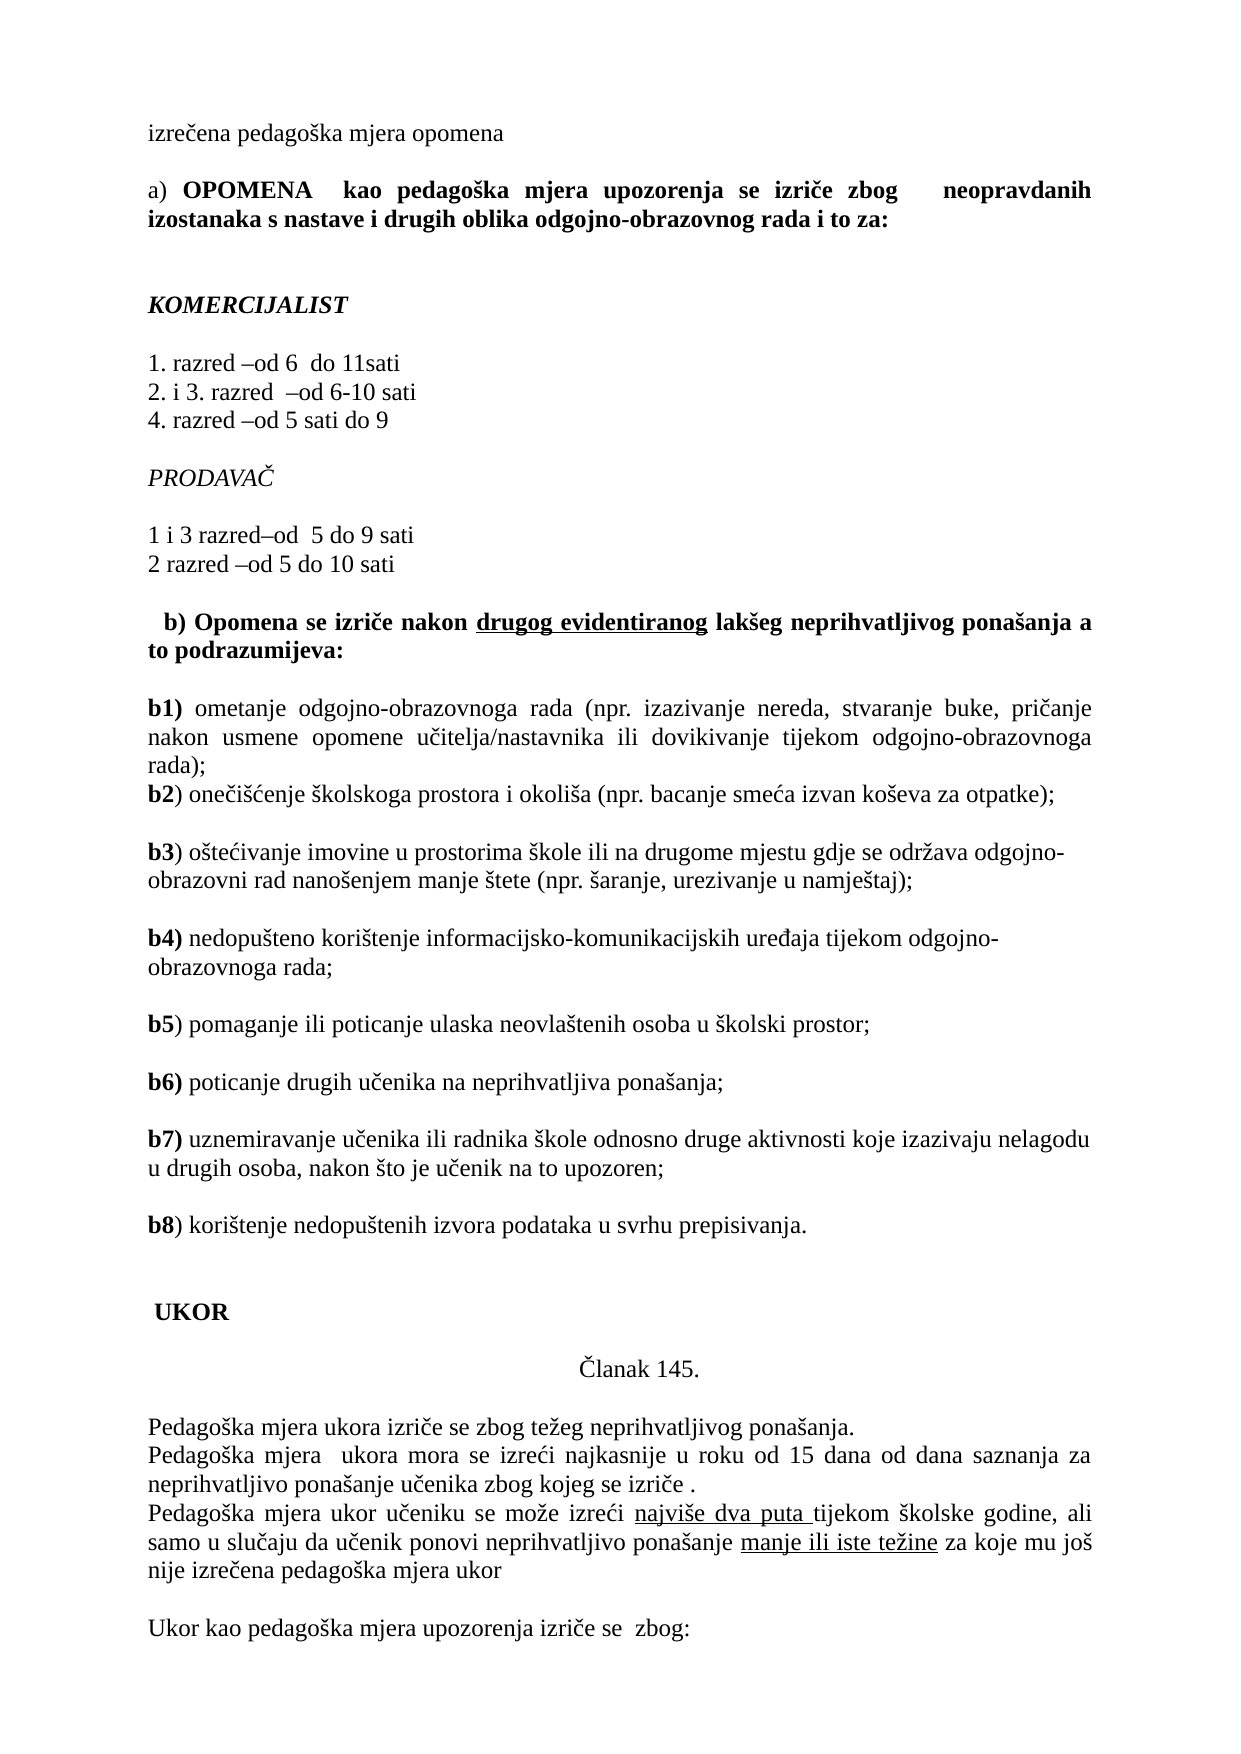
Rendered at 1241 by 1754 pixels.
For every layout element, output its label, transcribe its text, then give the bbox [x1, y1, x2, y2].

text 2. i 3. razred –od 6-10 sati [148, 377, 1093, 406]
text 4. razred –od 5 sati do 9 [148, 406, 1093, 434]
text Pedagoška mjera ukora izriče se zbog težeg neprihvatljivog ponašanja. [148, 1412, 1093, 1441]
text b8) korištenje nedopuštenih izvora podataka u svrhu prepisivanja. [148, 1211, 1093, 1239]
text u drugih osoba, nakon što je učenik na to upozoren; [148, 1153, 1093, 1182]
text Članak 145. [148, 1354, 1093, 1383]
text obrazovni rad nanošenjem manje štete (npr. šaranje, urezivanje u namještaj); [148, 866, 1093, 894]
text KOMERCIJALIST [148, 291, 1093, 319]
text 1 i 3 razred–od 5 do 9 sati [148, 521, 1093, 549]
text b6) poticanje drugih učenika na neprihvatljiva ponašanja; [148, 1067, 1093, 1096]
text b2) onečišćenje školskoga prostora i okoliša (npr. bacanje smeća izvan koševa za otpatke); [148, 779, 1093, 808]
text obrazovnoga rada; [148, 952, 1093, 981]
text b4) nedopušteno korištenje informacijsko-komunikacijskih uređaja tijekom odgojno- [148, 923, 1093, 952]
text b) Opomena se izriče nakon drugog evidentiranog lakšeg neprihvatljivog ponašanja a to podrazumijeva: [148, 607, 1093, 664]
text b7) uznemiravanje učenika ili radnika škole odnosno druge aktivnosti koje izazivaju nelagodu [148, 1124, 1093, 1153]
text 2 razred –od 5 do 10 sati [148, 549, 1093, 578]
text PRODAVAČ [148, 463, 1093, 492]
text b3) oštećivanje imovine u prostorima škole ili na drugome mjestu gdje se održava odgojno- [148, 837, 1093, 866]
text Ukor kao pedagoška mjera upozorenja izriče se zbog: [148, 1613, 1093, 1642]
text izrečena pedagoška mjera opomena [148, 118, 1093, 147]
text 1. razred –od 6 do 11sati [148, 348, 1093, 377]
text b5) pomaganje ili poticanje ulaska neovlaštenih osoba u školski prostor; [148, 1009, 1093, 1038]
text Pedagoška mjera ukor učeniku se može izreći najviše dva puta tijekom školske godine, ali samo u slučaju da učenik ponovi neprihvatljivo ponašanje manje ili iste težine za koje mu još nije izrečena pedagoška mjera ukor [148, 1498, 1093, 1584]
text Pedagoška mjera ukora mora se izreći najkasnije u roku od 15 dana od dana saznanja za neprihvatljivo ponašanje učenika zbog kojeg se izriče . [148, 1441, 1093, 1498]
text UKOR [148, 1297, 1093, 1326]
text b1) ometanje odgojno-obrazovnoga rada (npr. izazivanje nereda, stvaranje buke, pričanje nakon usmene opomene učitelja/nastavnika ili dovikivanje tijekom odgojno-obrazovnoga rada); [148, 693, 1093, 779]
text a) OPOMENA kao pedagoška mjera upozorenja se izriče zbog neopravdanih izostanaka s nastave i drugih oblika odgojno-obrazovnog rada i to za: [148, 176, 1093, 233]
